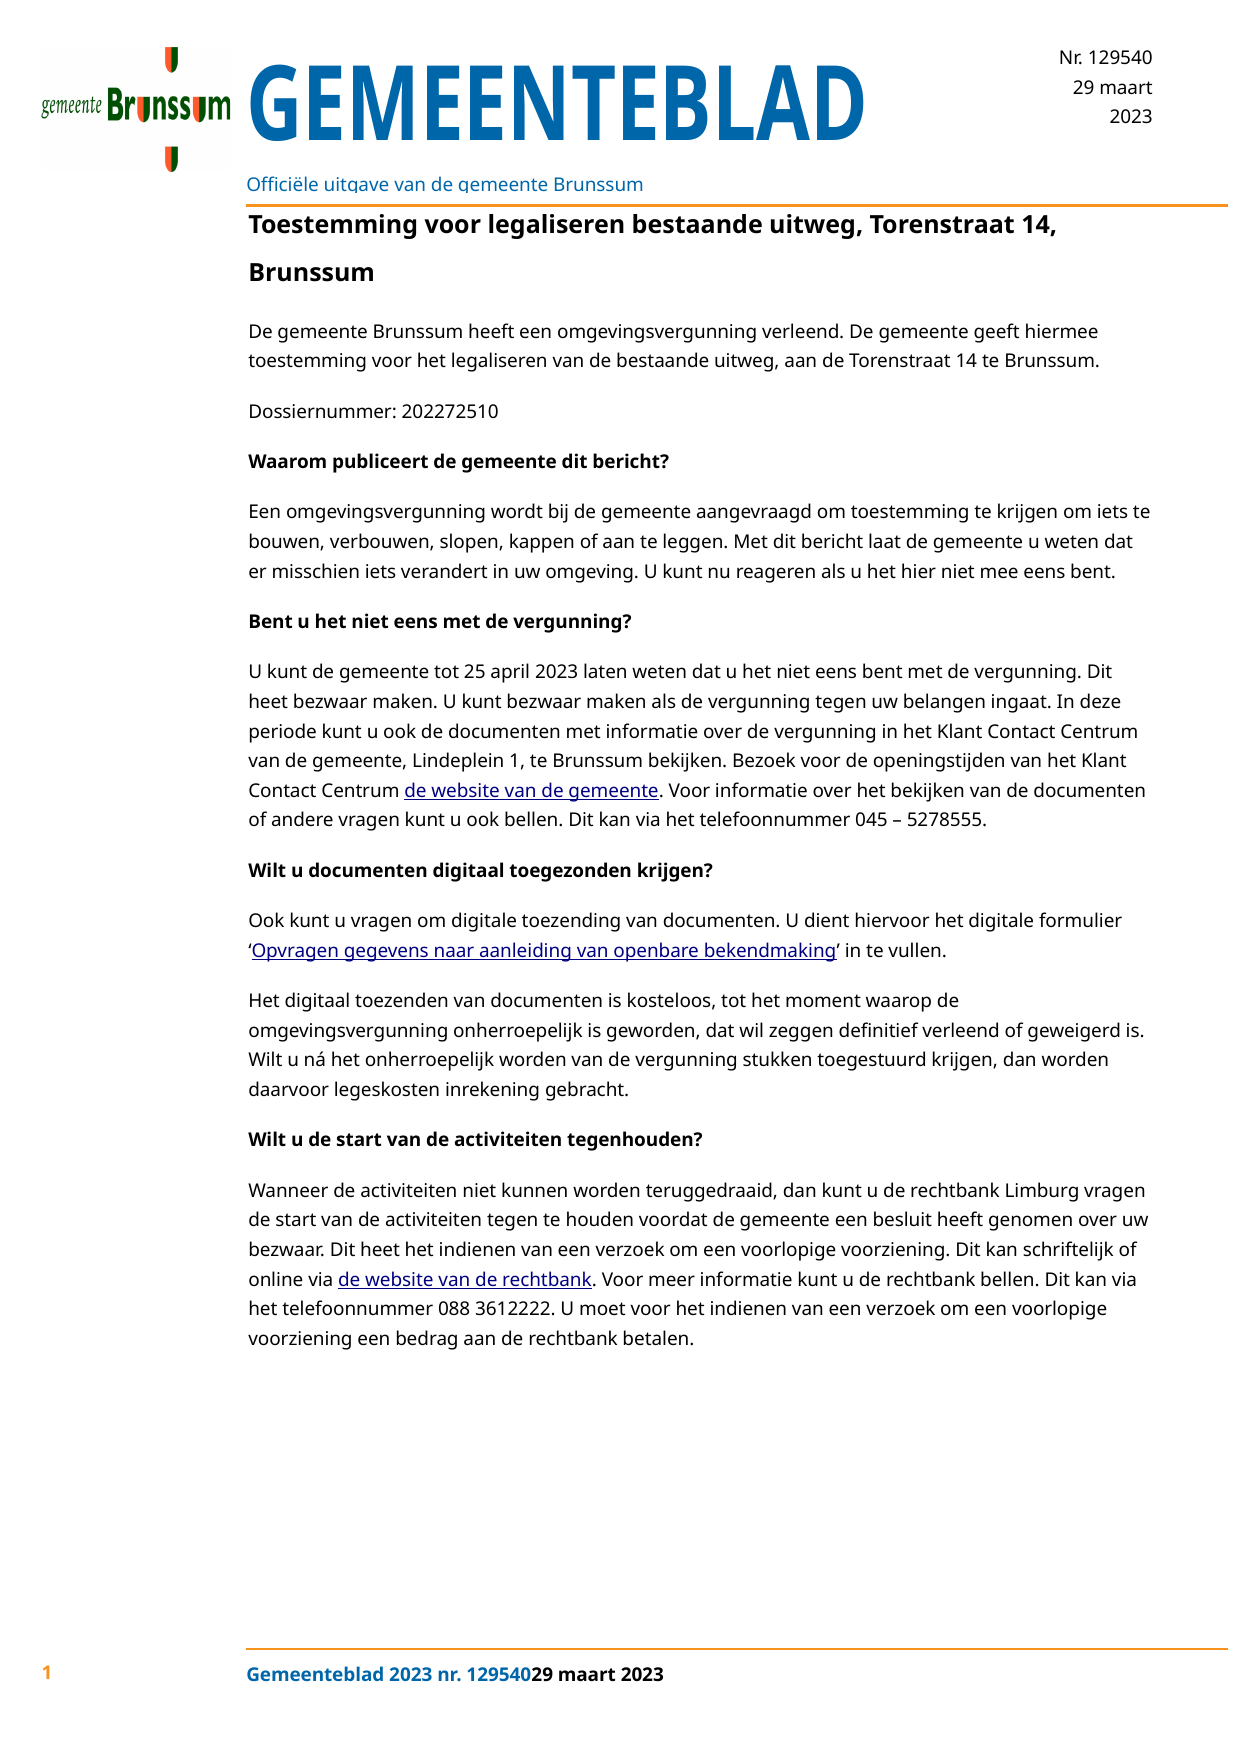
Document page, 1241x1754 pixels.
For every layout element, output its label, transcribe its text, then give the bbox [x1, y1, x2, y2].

text Wilt u de start van de activiteiten tegenhouden? [248, 1127, 1152, 1152]
text Het digitaal toezenden van documenten is kosteloos, tot het moment waarop de omgevingsvergunning onherroepelijk is geworden, dat wil zeggen definitief verleend of geweigerd is. Wilt u ná het onherroepelijk worden van de vergunning stukken toegestuurd krijgen, dan worden daarvoor legeskosten inrekening gebracht. [248, 987, 1152, 1102]
text De gemeente Brunssum heeft een omgevingsvergunning verleend. De gemeente geeft hiermee toestemming voor het legaliseren van de bestaande uitweg, aan de Torenstraat 14 te Brunssum. [248, 318, 1152, 373]
text Wanneer de activiteiten niet kunnen worden teruggedraaid, dan kunt u de rechtbank Limburg vragen de start van de activiteiten tegen te houden voordat de gemeente een besluit heeft genomen over uw bezwaar. Dit heet het indienen van een verzoek om een voorlopige voorziening. Dit kan schriftelijk of online via de website van de rechtbank. Voor meer informatie kunt u de rechtbank bellen. Dit kan via het telefoonnummer 088 3612222. U moet voor het indienen van een verzoek om een voorlopige voorziening een bedrag aan de rechtbank betalen. [248, 1177, 1152, 1351]
text Dossiernummer: 202272510 [248, 398, 1152, 424]
picture [41, 47, 231, 172]
text U kunt de gemeente tot 25 april 2023 laten weten dat u het niet eens bent met de vergunning. Dit heet bezwaar maken. U kunt bezwaar maken als de vergunning tegen uw belangen ingaat. In deze periode kunt u ook de documenten met informatie over de vergunning in het Klant Contact Centrum van de gemeente, Lindeplein 1, te Brunssum bekijken. Bezoek voor de openingstijden van het Klant Contact Centrum de website van de gemeente. Voor informatie over het bekijken van de documenten of andere vragen kunt u ook bellen. Dit kan via het telefoonnummer 045 – 5278555. [248, 659, 1152, 832]
text Een omgevingsvergunning wordt bij de gemeente aangevraagd om toestemming te krijgen om iets te bouwen, verbouwen, slopen, kappen of aan te leggen. Met dit bericht laat de gemeente u weten dat er misschien iets verandert in uw omgeving. U kunt nu reageren als u het hier niet mee eens bent. [248, 499, 1152, 584]
text Bent u het niet eens met de vergunning? [248, 608, 1152, 634]
text Waarom publiceert de gemeente dit bericht? [248, 448, 1152, 474]
text Toestemming voor legaliseren bestaande uitweg, Torenstraat 14, Brunssum [248, 207, 1152, 288]
text Ook kunt u vragen om digitale toezending van documenten. U dient hiervoor het digitale formulier ‘Opvragen gegevens naar aanleiding van openbare bekendmaking’ in te vullen. [248, 907, 1152, 963]
text Wilt u documenten digitaal toegezonden krijgen? [248, 857, 1152, 883]
